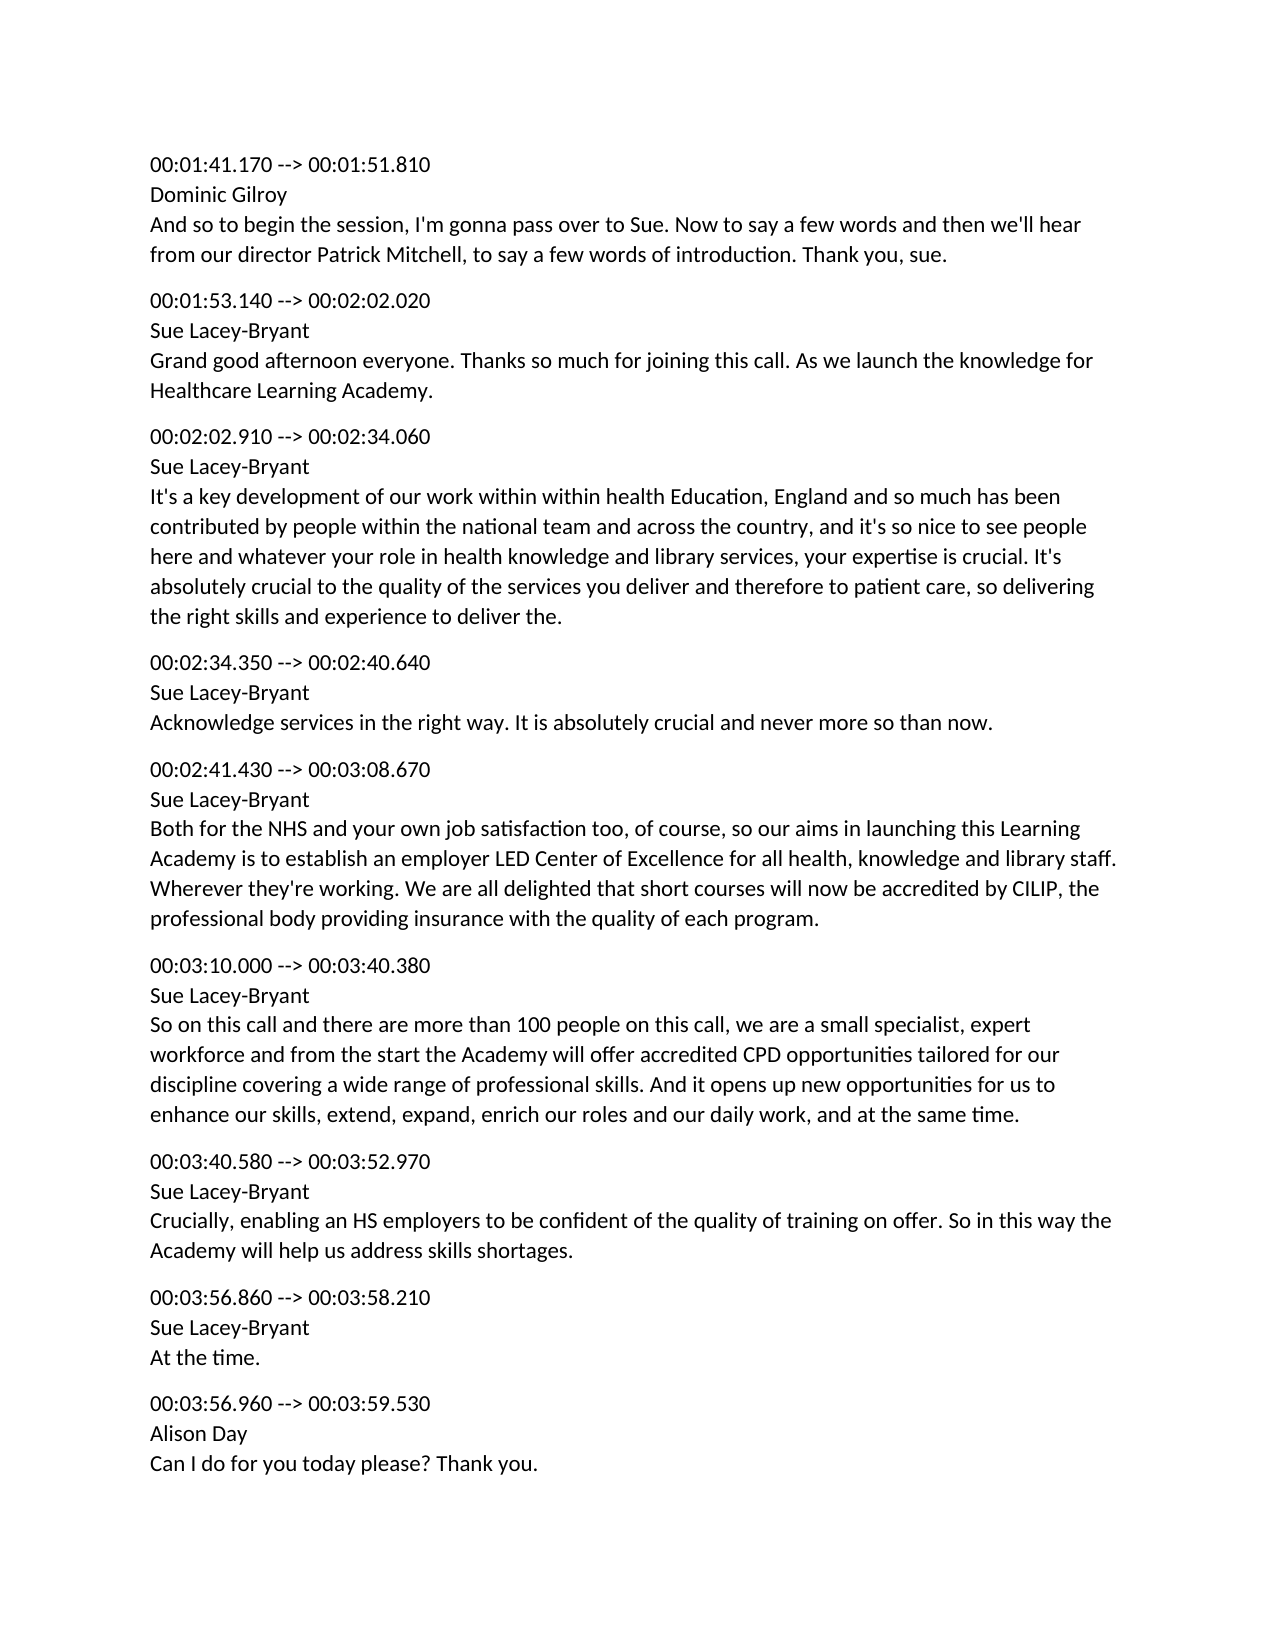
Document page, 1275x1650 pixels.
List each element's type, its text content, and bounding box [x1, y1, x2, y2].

text 00:03:10.000 --> 00:03:40.380 Sue Lacey-Bryant So on this call and there are more than 100 people on this call, we are a small specialist, expert workforce and from the start the Academy will offer accredited CPD opportunities tailored for our discipline covering a wide range of professional skills. And it opens up new opportunities for us to enhance our skills, extend, expand, enrich our roles and our daily work, and at the same time. [150, 951, 1125, 1128]
text 00:03:56.860 --> 00:03:58.210 Sue Lacey-Bryant At the time. [150, 1283, 1125, 1371]
text 00:02:41.430 --> 00:03:08.670 Sue Lacey-Bryant Both for the NHS and your own job satisfaction too, of course, so our aims in launching this Learning Academy is to establish an employer LED Center of Excellence for all health, knowledge and library staff. Wherever they're working. We are all delighted that short courses will now be accredited by CILIP, the professional body providing insurance with the quality of each program. [150, 755, 1125, 932]
text 00:02:02.910 --> 00:02:34.060 Sue Lacey-Bryant It's a key development of our work within within health Education, England and so much has been contributed by people within the national team and across the country, and it's so nice to see people here and whatever your role in health knowledge and library services, your expertise is crucial. It's absolutely crucial to the quality of the services you deliver and therefore to patient care, so delivering the right skills and experience to deliver the. [150, 422, 1125, 630]
text 00:01:41.170 --> 00:01:51.810 Dominic Gilroy And so to begin the session, I'm gonna pass over to Sue. Now to say a few words and then we'll hear from our director Patrick Mitchell, to say a few words of introduction. Thank you, sue. [150, 150, 1125, 268]
text 00:03:56.960 --> 00:03:59.530 Alison Day Can I do for you today please? Thank you. [150, 1389, 1125, 1477]
text 00:01:53.140 --> 00:02:02.020 Sue Lacey-Bryant Grand good afternoon everyone. Thanks so much for joining this call. As we launch the knowledge for Healthcare Learning Academy. [150, 286, 1125, 404]
text 00:02:34.350 --> 00:02:40.640 Sue Lacey-Bryant Acknowledge services in the right way. It is absolutely crucial and never more so than now. [150, 648, 1125, 736]
text 00:03:40.580 --> 00:03:52.970 Sue Lacey-Bryant Crucially, enabling an HS employers to be confident of the quality of training on offer. So in this way the Academy will help us address skills shortages. [150, 1147, 1125, 1264]
